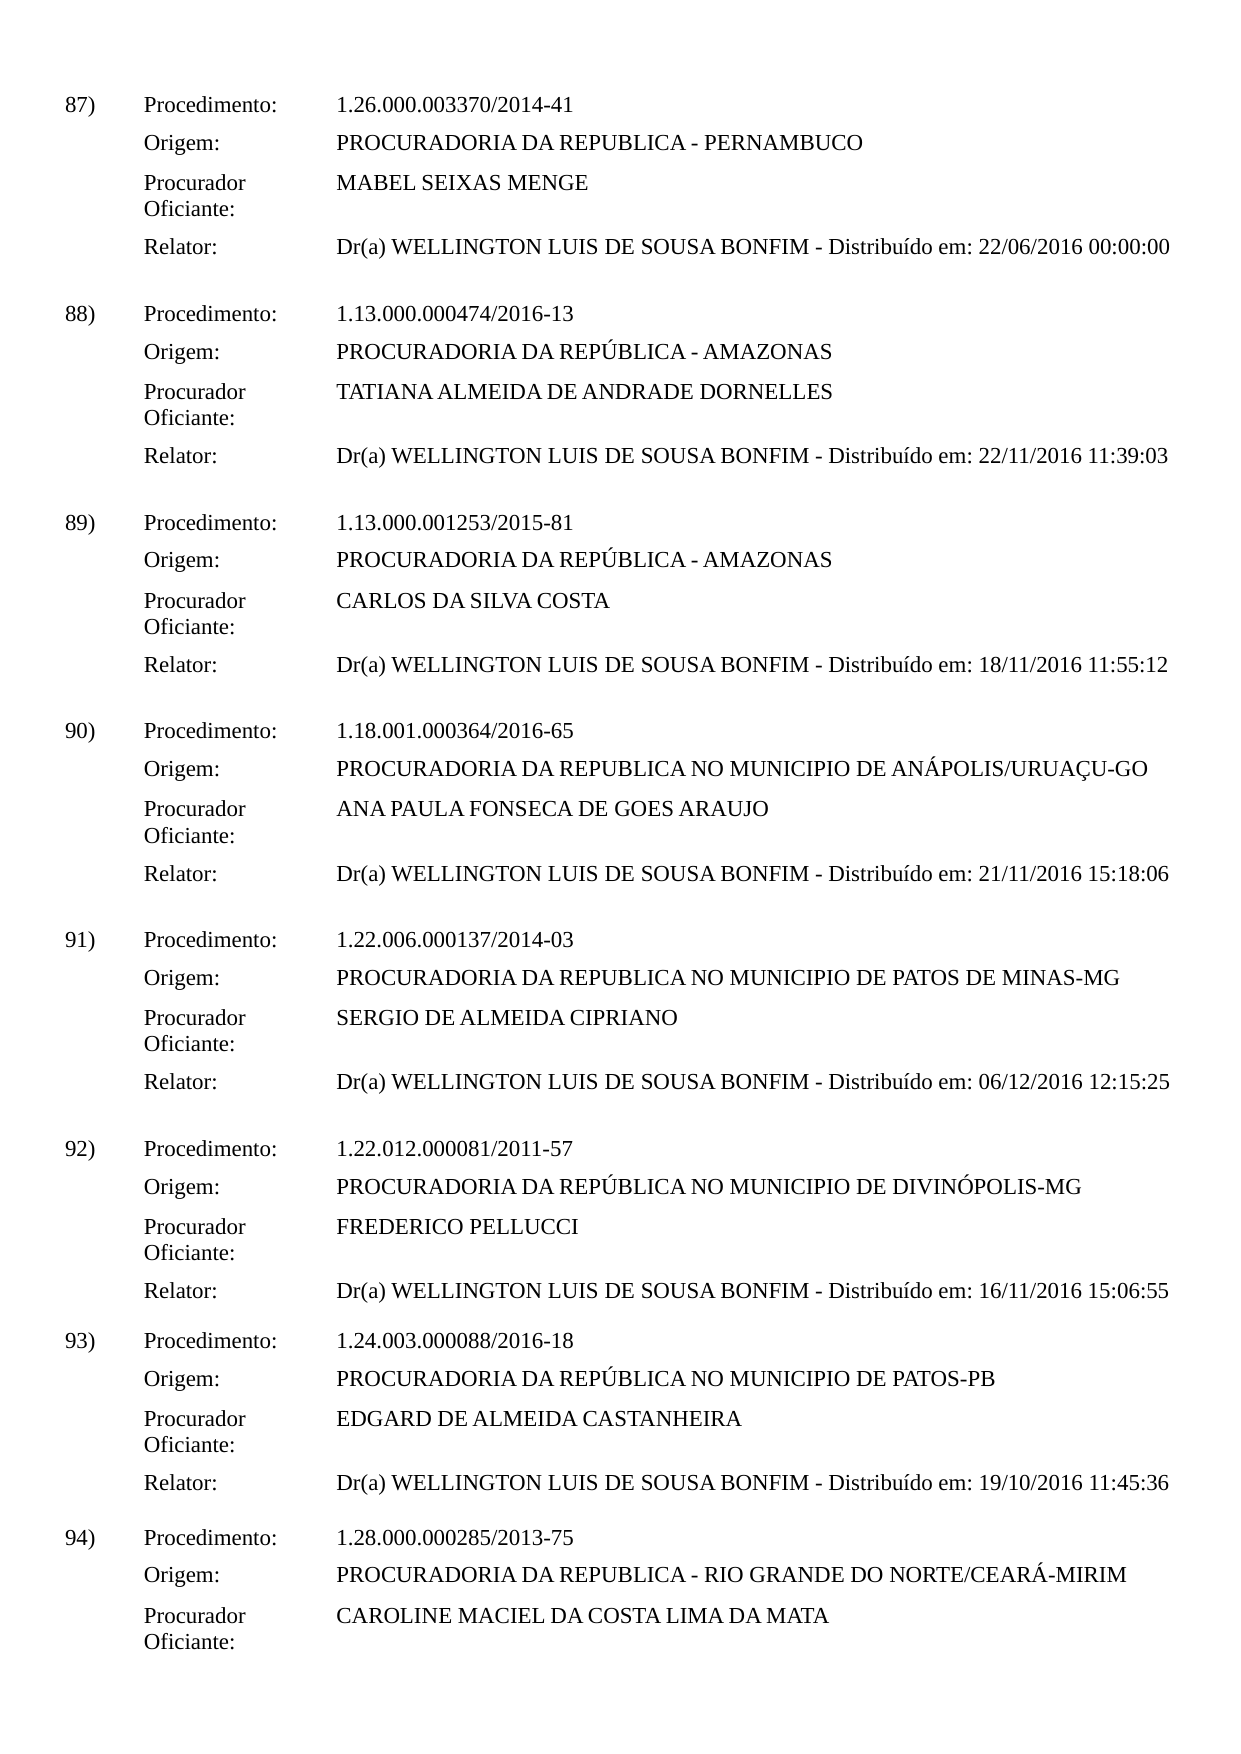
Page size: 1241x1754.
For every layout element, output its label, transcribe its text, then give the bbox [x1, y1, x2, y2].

table_header 1.24.003.000088/2016-18 [330, 1321, 1181, 1359]
table_cell PROCURADORIA DA REPUBLICA NO MUNICIPIO DE PATOS DE MINAS-MG [330, 958, 1181, 998]
table_cell Origem: [138, 958, 330, 998]
table_cell Procurador Oficiante: [138, 790, 330, 854]
table_cell Dr(a) WELLINGTON LUIS DE SOUSA BONFIM - Distribuído em: 18/11/2016 11:55:12 [330, 645, 1181, 685]
table_header 1.22.006.000137/2014-03 [330, 920, 1181, 958]
table_header Procedimento: [138, 294, 330, 332]
table_cell [59, 1167, 138, 1207]
table_cell Origem: [138, 1359, 330, 1399]
table_cell [59, 541, 138, 581]
table_header 94) [59, 1518, 138, 1556]
table_header Procedimento: [138, 503, 330, 541]
table_cell Dr(a) WELLINGTON LUIS DE SOUSA BONFIM - Distribuído em: 21/11/2016 15:18:06 [330, 854, 1181, 894]
table_cell Procurador Oficiante: [138, 1399, 330, 1463]
table_cell Relator: [138, 1063, 330, 1103]
table_cell SERGIO DE ALMEIDA CIPRIANO [330, 999, 1181, 1063]
table_cell [59, 1063, 138, 1103]
table_cell Relator: [138, 1463, 330, 1503]
table_cell Dr(a) WELLINGTON LUIS DE SOUSA BONFIM - Distribuído em: 22/06/2016 00:00:00 [330, 228, 1181, 268]
table_cell CARLOS DA SILVA COSTA [330, 581, 1181, 645]
table_cell [59, 790, 138, 854]
table_cell [59, 1463, 138, 1503]
table_cell [59, 1556, 138, 1596]
table_cell EDGARD DE ALMEIDA CASTANHEIRA [330, 1399, 1181, 1463]
table_cell [59, 645, 138, 685]
table_cell PROCURADORIA DA REPUBLICA NO MUNICIPIO DE ANÁPOLIS/URUAÇU-GO [330, 750, 1181, 790]
table_cell Origem: [138, 1167, 330, 1207]
table_header Procedimento: [138, 712, 330, 749]
table_header Procedimento: [138, 1129, 330, 1167]
table_cell Procurador Oficiante: [138, 1596, 330, 1660]
table_cell [59, 123, 138, 163]
table_cell PROCURADORIA DA REPUBLICA - RIO GRANDE DO NORTE/CEARÁ-MIRIM [330, 1556, 1181, 1596]
table_header 87) [59, 85, 138, 123]
table_cell [59, 750, 138, 790]
table_cell Procurador Oficiante: [138, 1207, 330, 1271]
table_header Procedimento: [138, 1321, 330, 1359]
table_cell [59, 372, 138, 436]
table_cell [59, 332, 138, 372]
table_cell ANA PAULA FONSECA DE GOES ARAUJO [330, 790, 1181, 854]
table_cell Relator: [138, 645, 330, 685]
table_cell [59, 1271, 138, 1312]
table_cell Dr(a) WELLINGTON LUIS DE SOUSA BONFIM - Distribuído em: 19/10/2016 11:45:36 [330, 1463, 1181, 1503]
table_header Procedimento: [138, 920, 330, 958]
table_header 1.13.000.001253/2015-81 [330, 503, 1181, 541]
table_header 90) [59, 712, 138, 749]
table_cell Origem: [138, 123, 330, 163]
table_cell [59, 958, 138, 998]
table_cell TATIANA ALMEIDA DE ANDRADE DORNELLES [330, 372, 1181, 436]
table_cell Dr(a) WELLINGTON LUIS DE SOUSA BONFIM - Distribuído em: 16/11/2016 15:06:55 [330, 1271, 1181, 1312]
table_cell PROCURADORIA DA REPÚBLICA - AMAZONAS [330, 541, 1181, 581]
table_cell [59, 581, 138, 645]
table_cell Relator: [138, 854, 330, 894]
table_header 1.13.000.000474/2016-13 [330, 294, 1181, 332]
table_cell [59, 164, 138, 228]
table_cell Relator: [138, 1271, 330, 1312]
table_cell PROCURADORIA DA REPÚBLICA NO MUNICIPIO DE DIVINÓPOLIS-MG [330, 1167, 1181, 1207]
table_header 91) [59, 920, 138, 958]
table_cell [59, 1596, 138, 1660]
table_cell FREDERICO PELLUCCI [330, 1207, 1181, 1271]
table_cell Relator: [138, 228, 330, 268]
table_header 1.22.012.000081/2011-57 [330, 1129, 1181, 1167]
table_header 1.26.000.003370/2014-41 [330, 85, 1181, 123]
table_cell Procurador Oficiante: [138, 999, 330, 1063]
table_cell [59, 854, 138, 894]
table_cell [59, 228, 138, 268]
table_cell Origem: [138, 332, 330, 372]
table_header 1.18.001.000364/2016-65 [330, 712, 1181, 749]
table_cell Relator: [138, 436, 330, 477]
table_cell PROCURADORIA DA REPÚBLICA NO MUNICIPIO DE PATOS-PB [330, 1359, 1181, 1399]
table_header 89) [59, 503, 138, 541]
table_cell MABEL SEIXAS MENGE [330, 164, 1181, 228]
table_cell PROCURADORIA DA REPUBLICA - PERNAMBUCO [330, 123, 1181, 163]
table_cell PROCURADORIA DA REPÚBLICA - AMAZONAS [330, 332, 1181, 372]
table_header Procedimento: [138, 1518, 330, 1556]
table_header 88) [59, 294, 138, 332]
table_cell Origem: [138, 1556, 330, 1596]
table_cell [59, 1399, 138, 1463]
table_cell Procurador Oficiante: [138, 164, 330, 228]
table_cell [59, 436, 138, 477]
table_cell CAROLINE MACIEL DA COSTA LIMA DA MATA [330, 1596, 1181, 1660]
table_header 1.28.000.000285/2013-75 [330, 1518, 1181, 1556]
table_header Procedimento: [138, 85, 330, 123]
table_cell [59, 1207, 138, 1271]
table_cell Origem: [138, 750, 330, 790]
table_cell [59, 1359, 138, 1399]
table_cell [59, 999, 138, 1063]
table_cell Dr(a) WELLINGTON LUIS DE SOUSA BONFIM - Distribuído em: 06/12/2016 12:15:25 [330, 1063, 1181, 1103]
table_cell Dr(a) WELLINGTON LUIS DE SOUSA BONFIM - Distribuído em: 22/11/2016 11:39:03 [330, 436, 1181, 477]
table_header 92) [59, 1129, 138, 1167]
table_header 93) [59, 1321, 138, 1359]
table_cell Procurador Oficiante: [138, 372, 330, 436]
table_cell Procurador Oficiante: [138, 581, 330, 645]
table_cell Origem: [138, 541, 330, 581]
